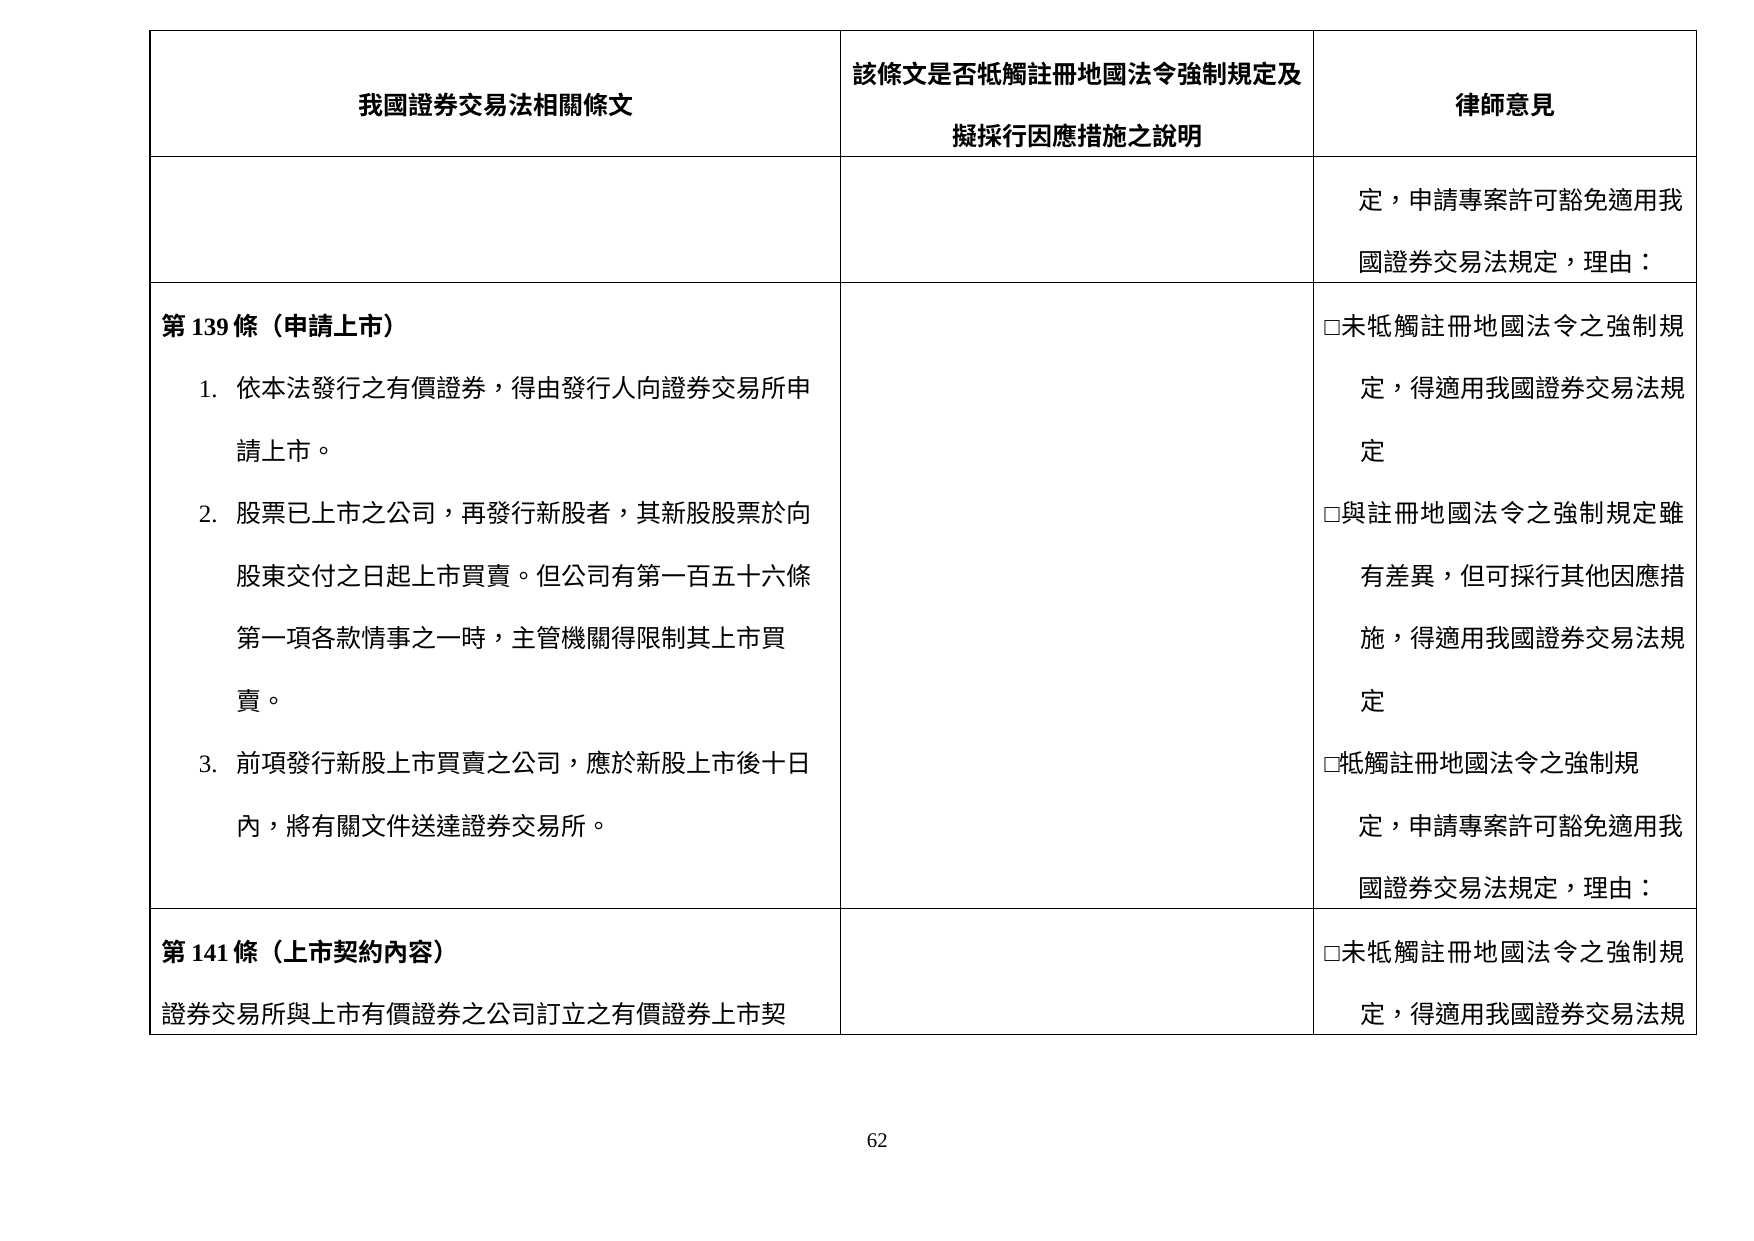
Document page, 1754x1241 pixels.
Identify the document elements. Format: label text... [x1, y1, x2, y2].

table_header 律師意見 [1314, 31, 1696, 156]
table_cell [151, 157, 840, 282]
table_cell [841, 157, 1313, 282]
table_cell 第139條（申請上市） 依本法發行之有價證券，得由發行人向證券交易所申請上市。 股票已上市之公司，再發行新股者，其新股股票於向股東交付之日起上市買賣。但公司有第一百五十六條第一項各款情事之一時，主管機關得限制其上市買賣。 前項發行新股上市買賣之公司，應於新股上市後十日內，將有關文件送達證券交易所。 [151, 283, 840, 908]
table_cell 第141條（上市契約內容） 證券交易所與上市有價證券之公司訂立之有價證券上市契 [151, 909, 840, 1034]
table_cell [841, 909, 1313, 1034]
table_cell □未牴觸註冊地國法令之強制規定，得適用我國證券交易法規 [1314, 909, 1696, 1034]
table_cell [841, 283, 1313, 908]
table_header 該條文是否牴觸註冊地國法令強制規定及擬採行因應措施之說明 [841, 31, 1313, 156]
table_cell 定，申請專案許可豁免適用我國證券交易法規定，理由： [1314, 157, 1696, 282]
table_header 我國證券交易法相關條文 [151, 31, 840, 156]
table_cell □未牴觸註冊地國法令之強制規定，得適用我國證券交易法規定 □與註冊地國法令之強制規定雖有差異，但可採行其他因應措施，得適用我國證券交易法規定 □牴觸註冊地國法令之強制規定，申請專案許可豁免適用我國證券交易法規定，理由： [1314, 283, 1696, 908]
